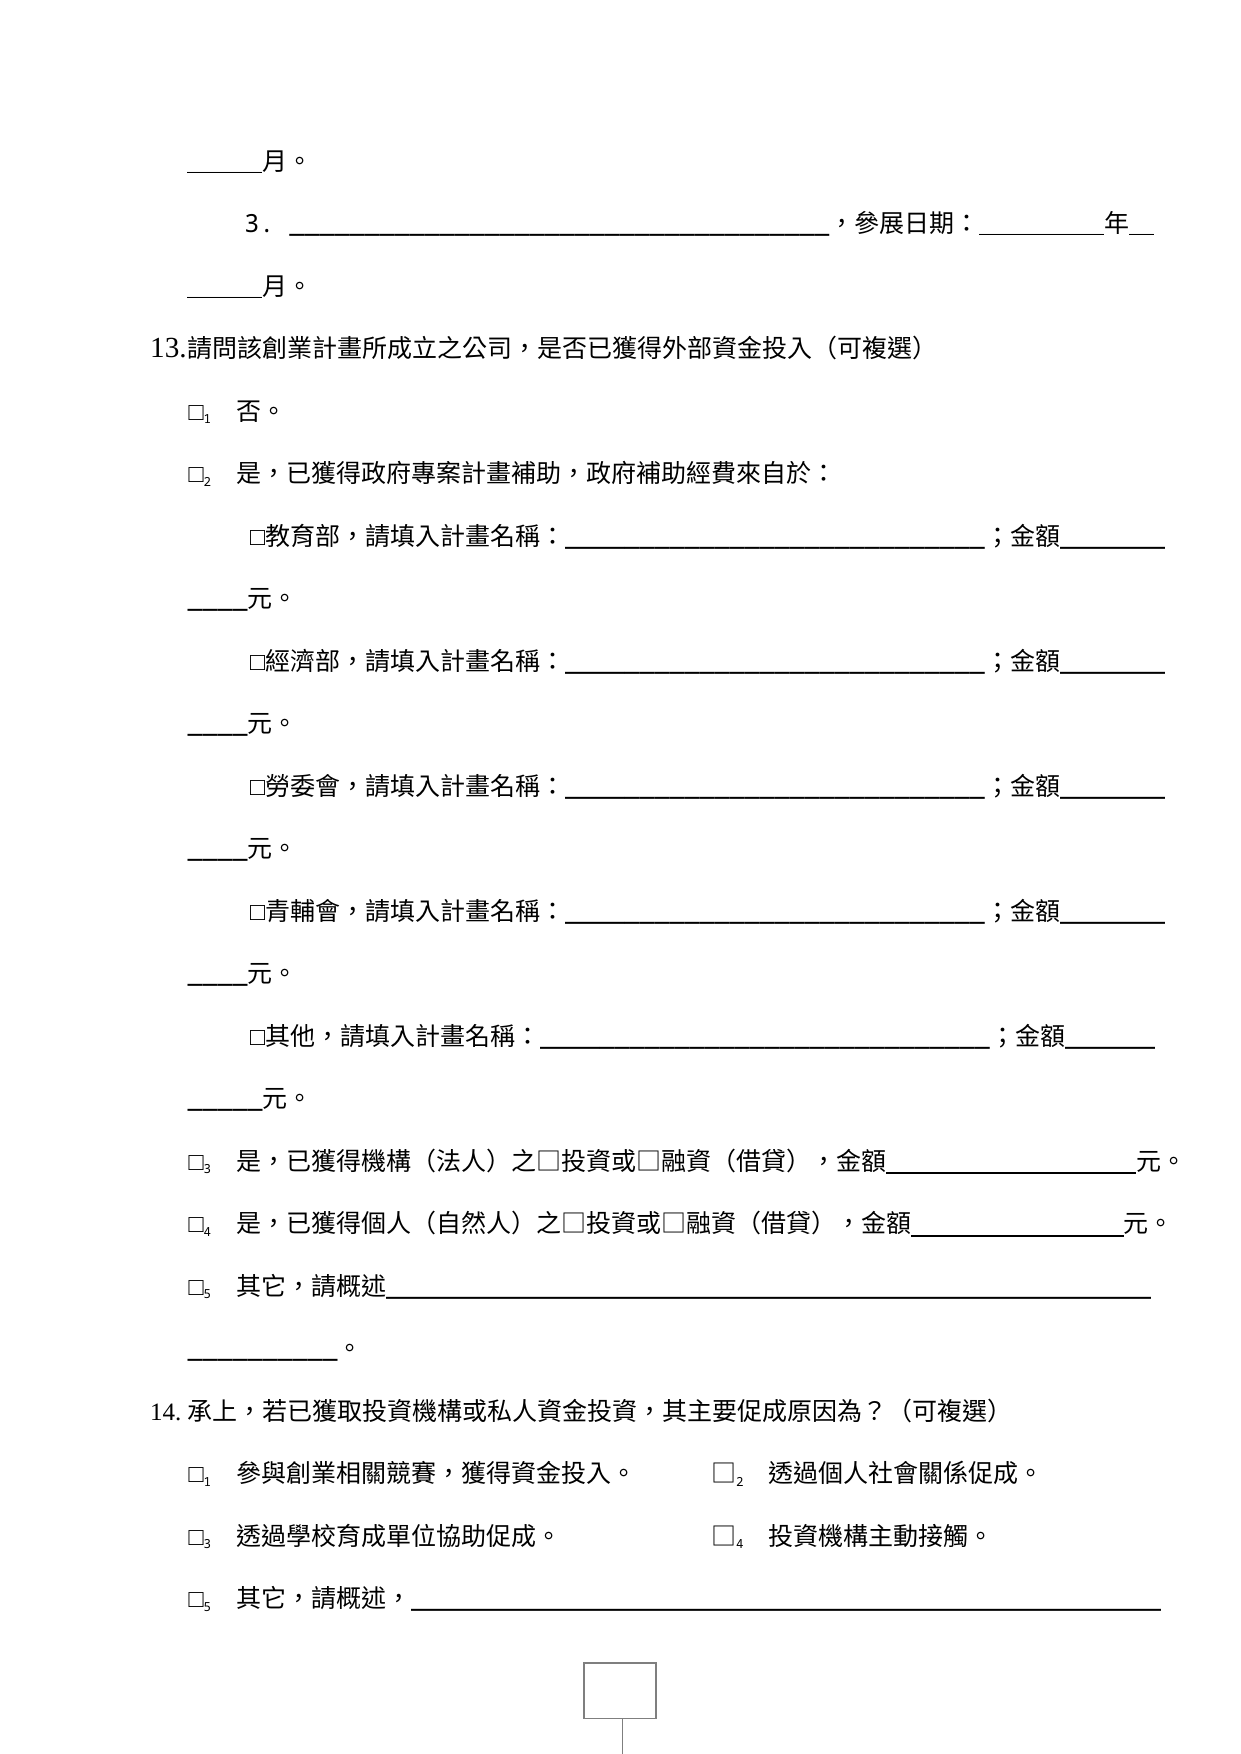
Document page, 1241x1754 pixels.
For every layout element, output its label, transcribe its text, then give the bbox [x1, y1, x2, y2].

text □青輔會，請填入計畫名稱：____________________________；金額___________元。 [187, 868, 1165, 993]
text □3 是，已獲得機構（法人）之□投資或□融資（借貸），金額 元。 [187, 1118, 1165, 1180]
text □1 參與創業相關競賽，獲得資金投入。 □2 透過個人社會關係促成。 [187, 1430, 1165, 1493]
text □其他，請填入計畫名稱：______________________________；金額___________元。 [187, 993, 1165, 1118]
text □4 是，已獲得個人（自然人）之□投資或□融資（借貸），金額 元。 [187, 1180, 1165, 1243]
list 承上，若已獲取投資機構或私人資金投資，其主要促成原因為？（可複選） [150, 1368, 1165, 1430]
text ＿＿＿月。 [187, 118, 1165, 180]
text □1 否。 [187, 368, 1165, 430]
text 3. ____________________________________，參展日期：＿＿＿＿＿年＿＿＿＿月。 [187, 180, 1165, 305]
text □2 是，已獲得政府專案計畫補助，政府補助經費來自於： [187, 430, 1165, 493]
text □3 透過學校育成單位協助促成。 □4 投資機構主動接觸。 [187, 1493, 1165, 1555]
text □5 其它，請概述_____________________________________________________________。 [187, 1243, 1165, 1368]
text □勞委會，請填入計畫名稱：____________________________；金額___________元。 [187, 743, 1165, 868]
text □教育部，請填入計畫名稱：____________________________；金額___________元。 [187, 493, 1165, 618]
list 請問該創業計畫所成立之公司，是否已獲得外部資金投入（可複選） [150, 305, 1165, 368]
text □5 其它，請概述，__________________________________________________ [187, 1555, 1165, 1618]
text □經濟部，請填入計畫名稱：____________________________；金額___________元。 [187, 618, 1165, 743]
